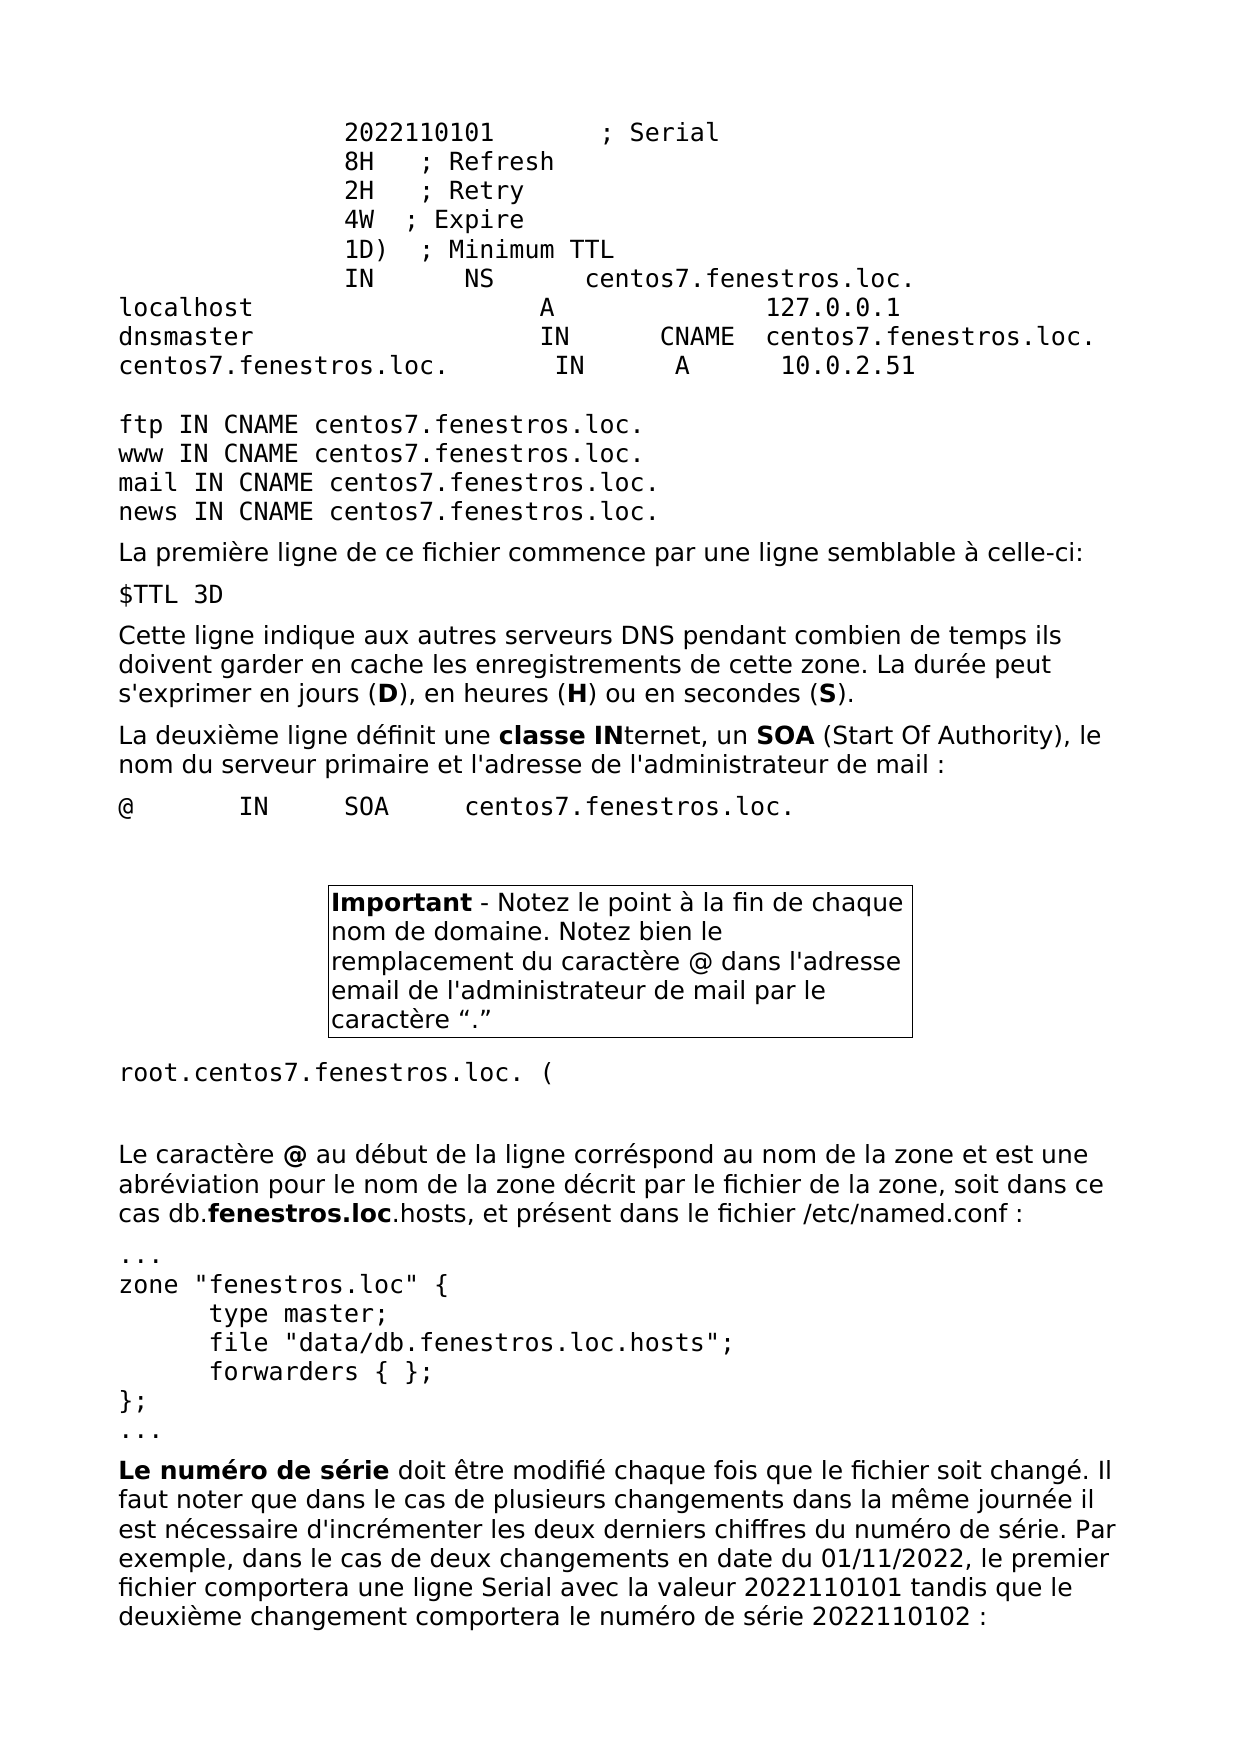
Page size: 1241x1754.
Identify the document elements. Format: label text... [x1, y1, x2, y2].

text ... zone "fenestros.loc" { type master; file "data/db.fenestros.loc.hosts"; forwarders { }; }; ... [118, 1241, 1122, 1445]
text Le numéro de série doit être modifié chaque fois que le fichier soit changé. Il faut noter que dans le cas de plusieurs changements dans la même journée il est nécessaire d'incrémenter les deux derniers chiffres du numéro de série. Par exemple, dans le cas de deux changements en date du 01/11/2022, le premier fichier comportera une ligne Serial avec la valeur 2022110101 tandis que le deuxième changement comportera le numéro de série 2022110102 : [118, 1457, 1122, 1632]
text Cette ligne indique aux autres serveurs DNS pendant combien de temps ils doivent garder en cache les enregistrements de cette zone. La durée peut s'exprimer en jours (D), en heures (H) ou en secondes (S). [118, 621, 1122, 708]
text La première ligne de ce fichier commence par une ligne semblable à celle-ci: [118, 538, 1122, 567]
text $TTL 3D [118, 580, 1122, 609]
text @ IN SOA centos7.fenestros.loc. root.centos7.fenestros.loc. ( [118, 792, 1122, 1087]
text La deuxième ligne définit une classe INternet, un SOA (Start Of Authority), le nom du serveur primaire et l'adresse de l'administrateur de mail : [118, 721, 1122, 779]
text 2022110101 ; Serial 8H ; Refresh 2H ; Retry 4W ; Expire 1D) ; Minimum TTL IN NS centos7.fenestros.loc. localhost A 127.0.0.1 dnsmaster IN CNAME centos7.fenestros.loc. centos7.fenestros.loc. IN A 10.0.2.51 ftp IN CNAME centos7.fenestros.loc. www IN CNAME centos7.fenestros.loc. mail IN CNAME centos7.fenestros.loc. news IN CNAME centos7.fenestros.loc. [118, 118, 1122, 526]
table_header Important - Notez le point à la fin de chaque nom de domaine. Notez bien le remplacement du caractère @ dans l'adresse email de l'administrateur de mail par le caractère “.” [329, 886, 912, 1037]
text Le caractère @ au début de la ligne corréspond au nom de la zone et est une abréviation pour le nom de la zone décrit par le fichier de la zone, soit dans ce cas db.fenestros.loc.hosts, et présent dans le fichier /etc/named.conf : [118, 1141, 1122, 1228]
